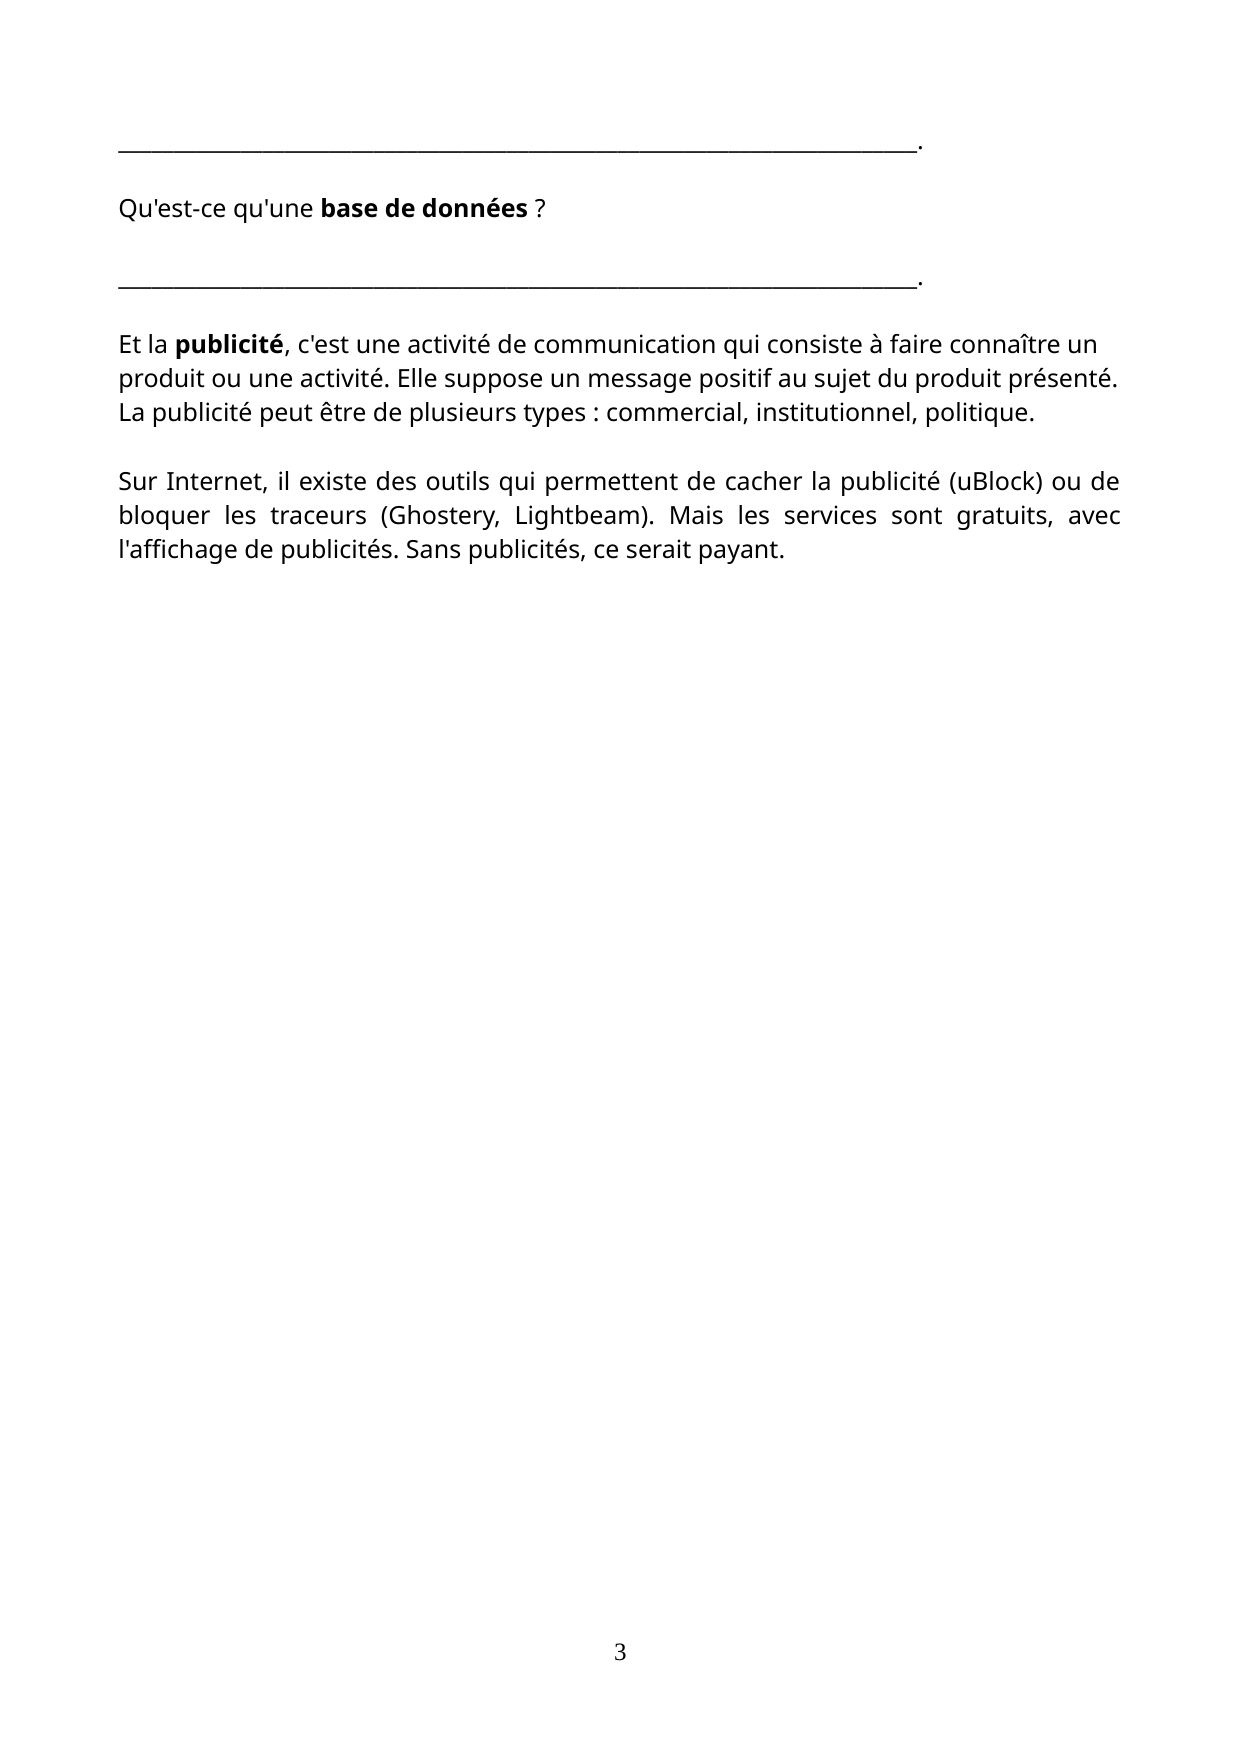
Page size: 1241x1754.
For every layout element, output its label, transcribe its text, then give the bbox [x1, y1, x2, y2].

text Sur Internet, il existe des outils qui permettent de cacher la publicité (uBlock) ou de bloquer les traceurs (Ghostery, Lightbeam). Mais les services sont gratuits, avec l'affichage de publicités. Sans publicités, ce serait payant. [118, 463, 1122, 565]
text ________________________________________________________________________. [118, 123, 1122, 157]
text Qu'est-ce qu'une base de données ? [118, 191, 1122, 225]
text Et la publicité, c'est une activité de communication qui consiste à faire connaître un produit ou une activité. Elle suppose un message positif au sujet du produit présenté. La publicité peut être de plusieurs types : commercial, institutionnel, politique. [118, 327, 1122, 429]
text ________________________________________________________________________. [118, 259, 1122, 293]
